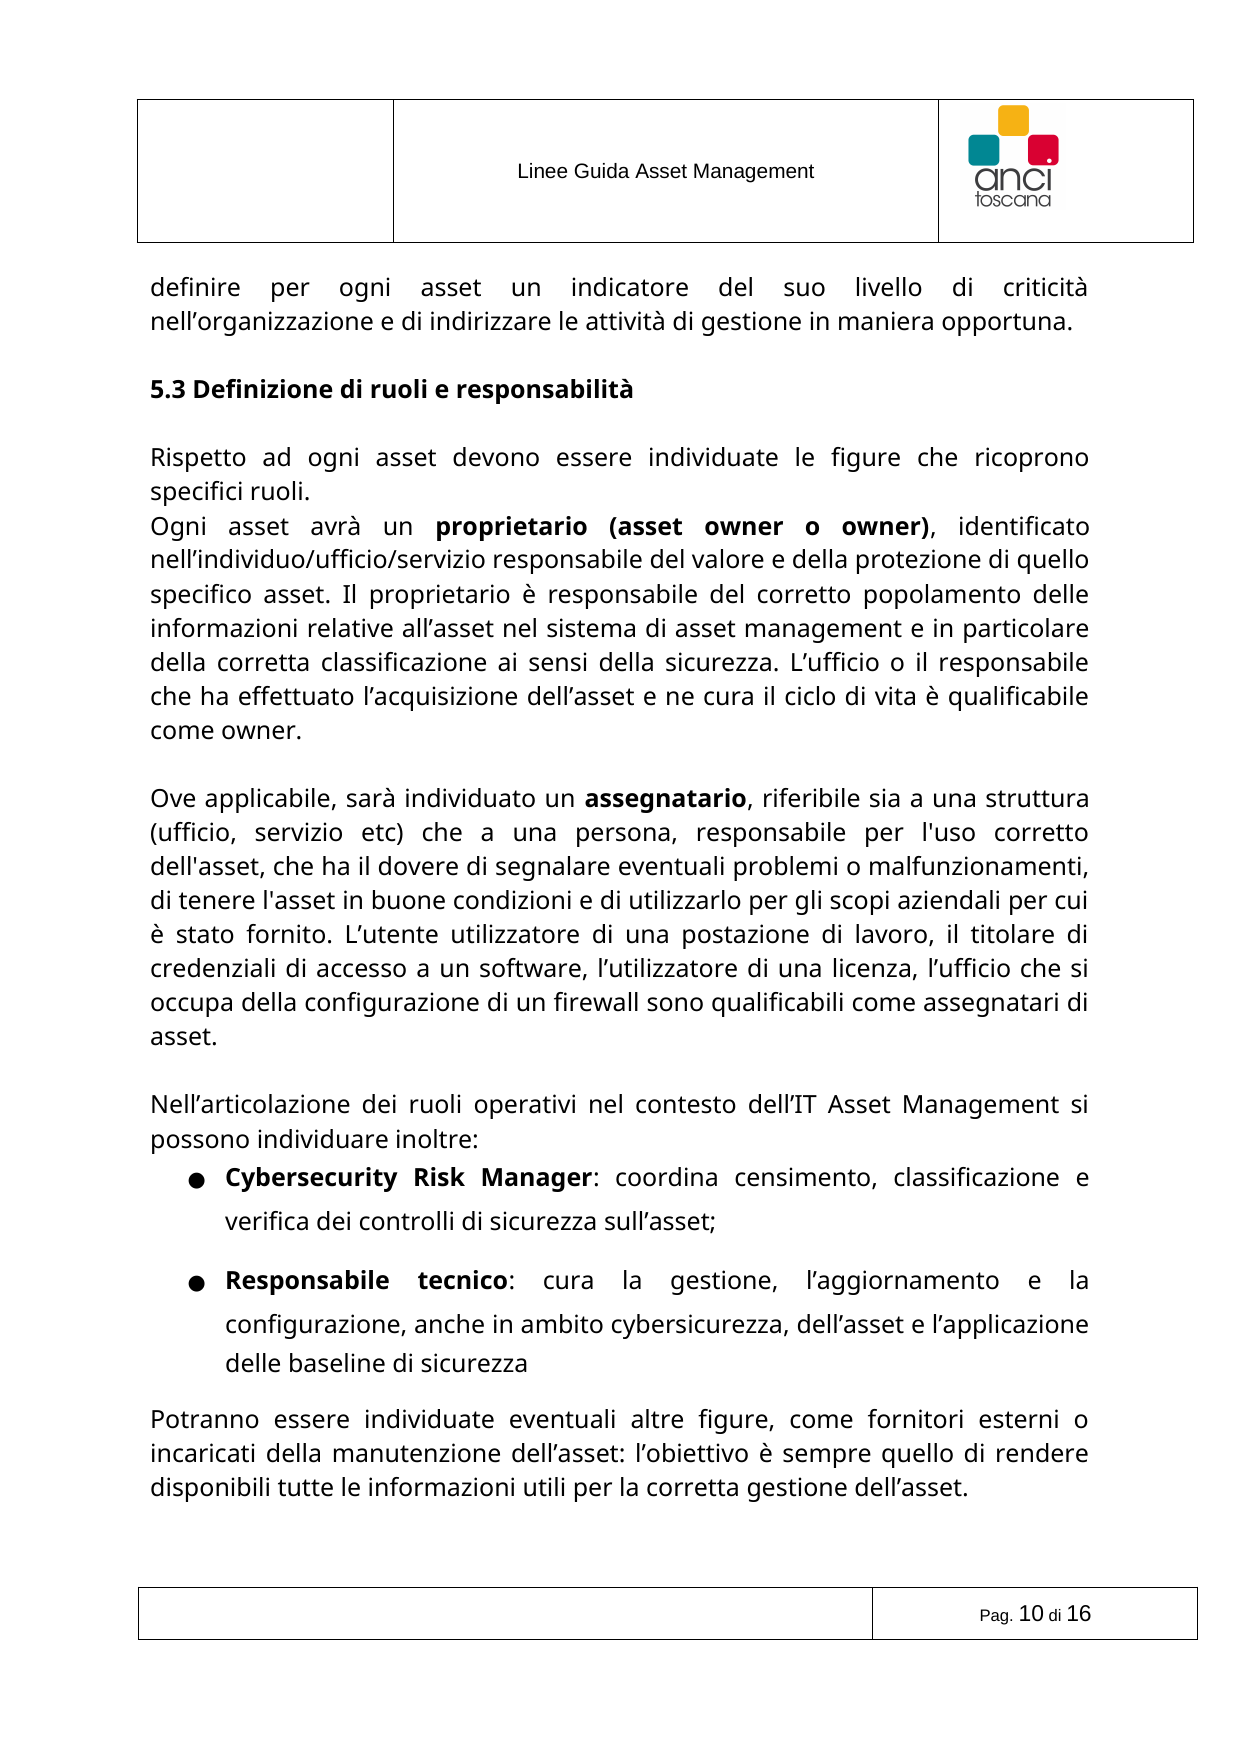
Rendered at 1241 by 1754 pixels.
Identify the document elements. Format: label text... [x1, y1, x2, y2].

picture [960, 103, 1067, 210]
text Ove applicabile, sarà individuato un assegnatario, riferibile sia a una struttura (ufficio, servizio etc) che a una persona, responsabile per l'uso corretto dell'asset, che ha il dovere di segnalare eventuali problemi o malfunzionamenti, di tenere l'asset in buone condizioni e di utilizzarlo per gli scopi aziendali per cui è stato fornito. L’utente utilizzatore di una postazione di lavoro, il titolare di credenziali di accesso a un software, l’utilizzatore di una licenza, l’ufficio che si occupa della configurazione di un firewall sono qualificabili come assegnatari di asset. [150, 781, 1090, 1053]
text Rispetto ad ogni asset devono essere individuate le figure che ricoprono specifici ruoli. [150, 440, 1090, 508]
text Nell’articolazione dei ruoli operativi nel contesto dell’IT Asset Management si possono individuare inoltre: [150, 1087, 1090, 1155]
text Potranno essere individuate eventuali altre figure, come fornitori esterni o incaricati della manutenzione dell’asset: l’obiettivo è sempre quello di rendere disponibili tutte le informazioni utili per la corretta gestione dell’asset. [150, 1402, 1090, 1504]
text Ogni asset avrà un proprietario (asset owner o owner), identificato nell’individuo/ufficio/servizio responsabile del valore e della protezione di quello specifico asset. Il proprietario è responsabile del corretto popolamento delle informazioni relative all’asset nel sistema di asset management e in particolare della corretta classificazione ai sensi della sicurezza. L’ufficio o il responsabile che ha effettuato l’acquisizione dell’asset e ne cura il ciclo di vita è qualificabile come owner. [150, 508, 1090, 747]
subtitle 5.3 Definizione di ruoli e responsabilità [150, 372, 1090, 406]
text definire per ogni asset un indicatore del suo livello di criticità nell’organizzazione e di indirizzare le attività di gestione in maniera opportuna. [150, 270, 1090, 338]
list Responsabile tecnico: cura la gestione, l’aggiornamento e la configurazione, anche in ambito cybersicurezza, dell’asset e l’applicazione delle baseline di sicurezza [187, 1259, 1090, 1380]
list Cybersecurity Risk Manager: coordina censimento, classificazione e verifica dei controlli di sicurezza sull’asset; [187, 1155, 1090, 1237]
